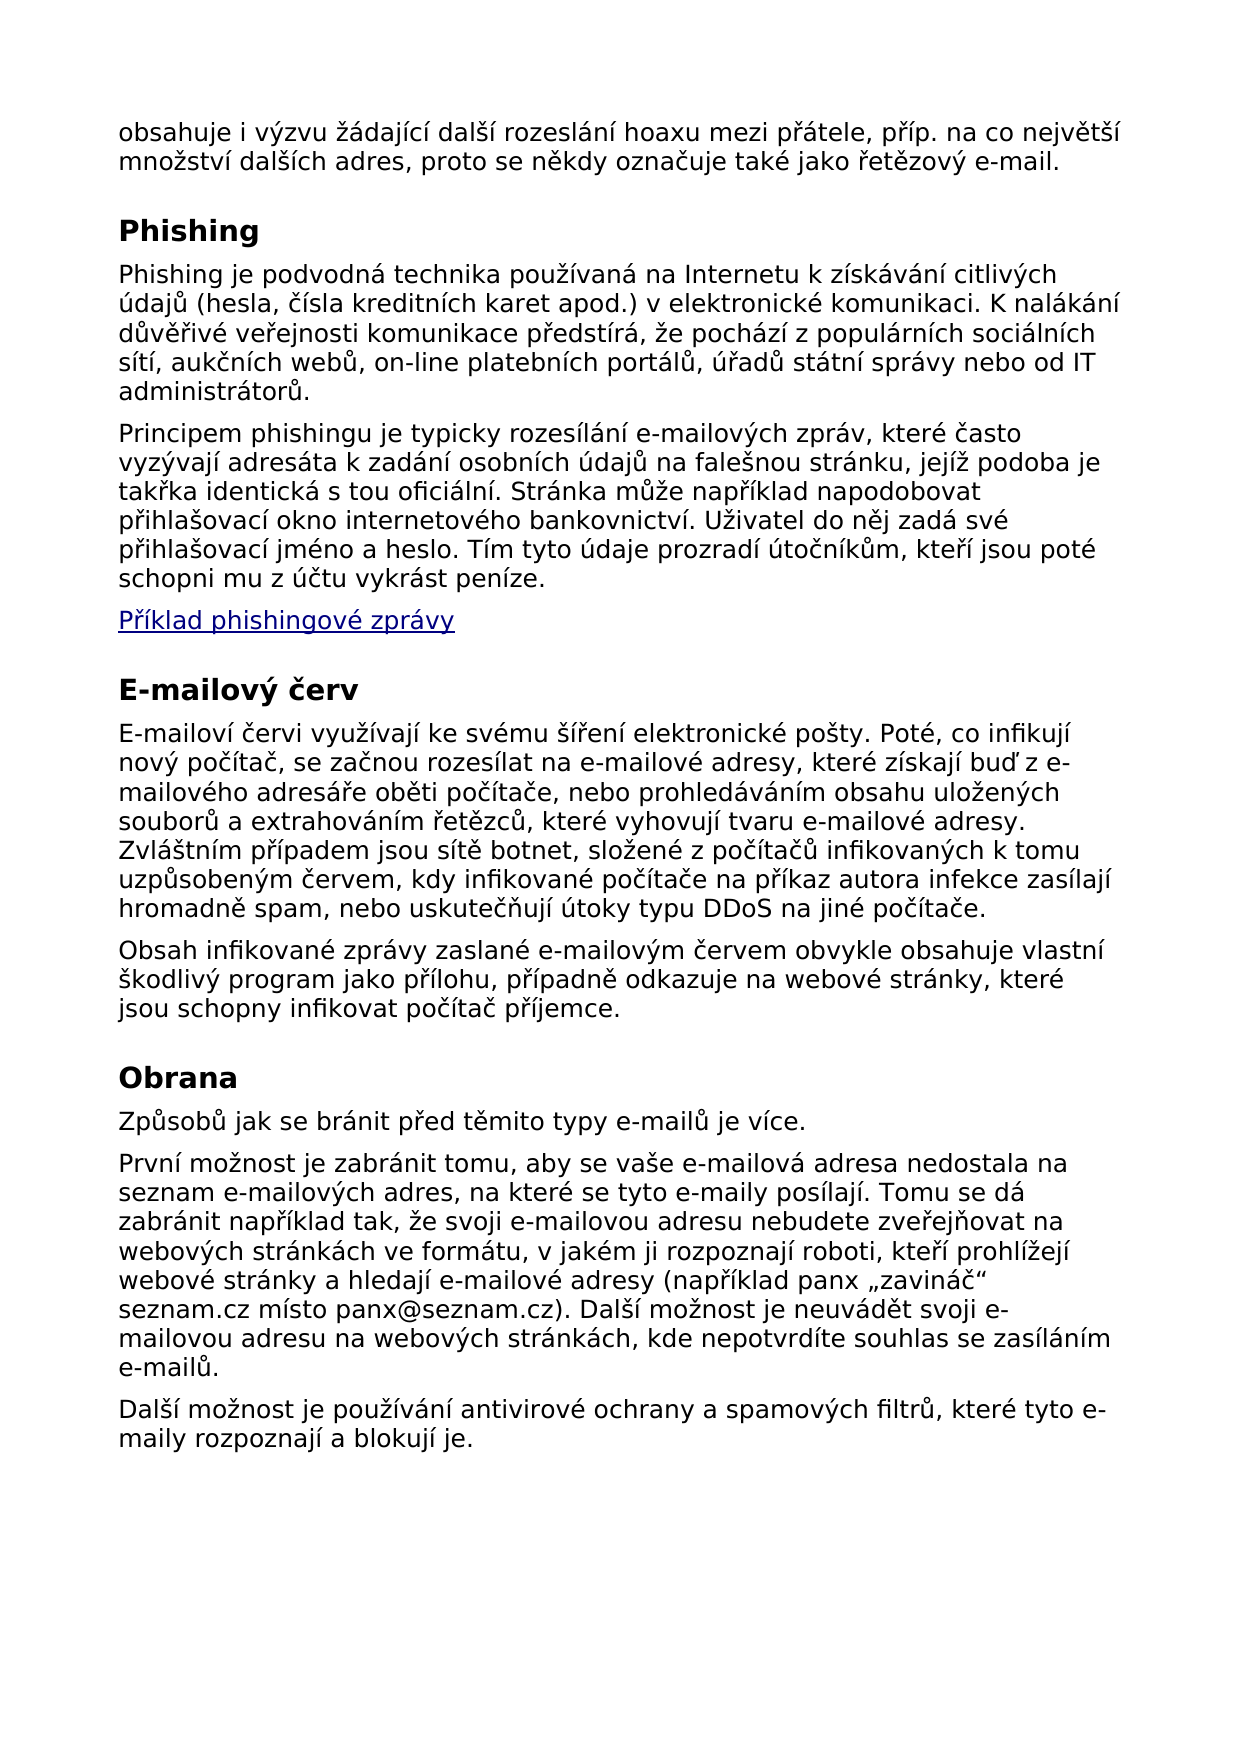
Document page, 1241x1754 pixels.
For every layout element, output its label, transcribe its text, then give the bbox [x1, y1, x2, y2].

text E-mailoví červi využívají ke svému šíření elektronické pošty. Poté, co infikují nový počítač, se začnou rozesílat na e-mailové adresy, které získají buď z e-mailového adresáře oběti počítače, nebo prohledáváním obsahu uložených souborů a extrahováním řetězců, které vyhovují tvaru e-mailové adresy. Zvláštním případem jsou sítě botnet, složené z počítačů infikovaných k tomu uzpůsobeným červem, kdy infikované počítače na příkaz autora infekce zasílají hromadně spam, nebo uskutečňují útoky typu DDoS na jiné počítače. [118, 719, 1122, 923]
text Příklad phishingové zprávy [118, 606, 1122, 635]
text Principem phishingu je typicky rozesílání e-mailových zpráv, které často vyzývají adresáta k zadání osobních údajů na falešnou stránku, jejíž podoba je takřka identická s tou oficiální. Stránka může například napodobovat přihlašovací okno internetového bankovnictví. Uživatel do něj zadá své přihlašovací jméno a heslo. Tím tyto údaje prozradí útočníkům, kteří jsou poté schopni mu z účtu vykrást peníze. [118, 419, 1122, 594]
text První možnost je zabránit tomu, aby se vaše e-mailová adresa nedostala na seznam e-mailových adres, na které se tyto e-maily posílají. Tomu se dá zabránit například tak, že svoji e-mailovou adresu nebudete zveřejňovat na webových stránkách ve formátu, v jakém ji rozpoznají roboti, kteří prohlížejí webové stránky a hledají e-mailové adresy (například panx „zavináč“ seznam.cz místo panx@seznam.cz). Další možnost je neuvádět svoji e-mailovou adresu na webových stránkách, kde nepotvrdíte souhlas se zasíláním e-mailů. [118, 1149, 1122, 1382]
subtitle Obrana [118, 1061, 1122, 1095]
text Phishing je podvodná technika používaná na Internetu k získávání citlivých údajů (hesla, čísla kreditních karet apod.) v elektronické komunikaci. K nalákání důvěřivé veřejnosti komunikace předstírá, že pochází z populárních sociálních sítí, aukčních webů, on-line platebních portálů, úřadů státní správy nebo od IT administrátorů. [118, 260, 1122, 406]
subtitle Phishing [118, 214, 1122, 248]
subtitle E-mailový červ [118, 673, 1122, 707]
text Způsobů jak se bránit před těmito typy e-mailů je více. [118, 1107, 1122, 1137]
text obsahuje i výzvu žádající další rozeslání hoaxu mezi přátele, příp. na co největší množství dalších adres, proto se někdy označuje také jako řetězový e-mail. [118, 118, 1122, 176]
text Obsah infikované zprávy zaslané e-mailovým červem obvykle obsahuje vlastní škodlivý program jako přílohu, případně odkazuje na webové stránky, které jsou schopny infikovat počítač příjemce. [118, 936, 1122, 1023]
text Další možnost je používání antivirové ochrany a spamových filtrů, které tyto e-maily rozpoznají a blokují je. [118, 1395, 1122, 1453]
